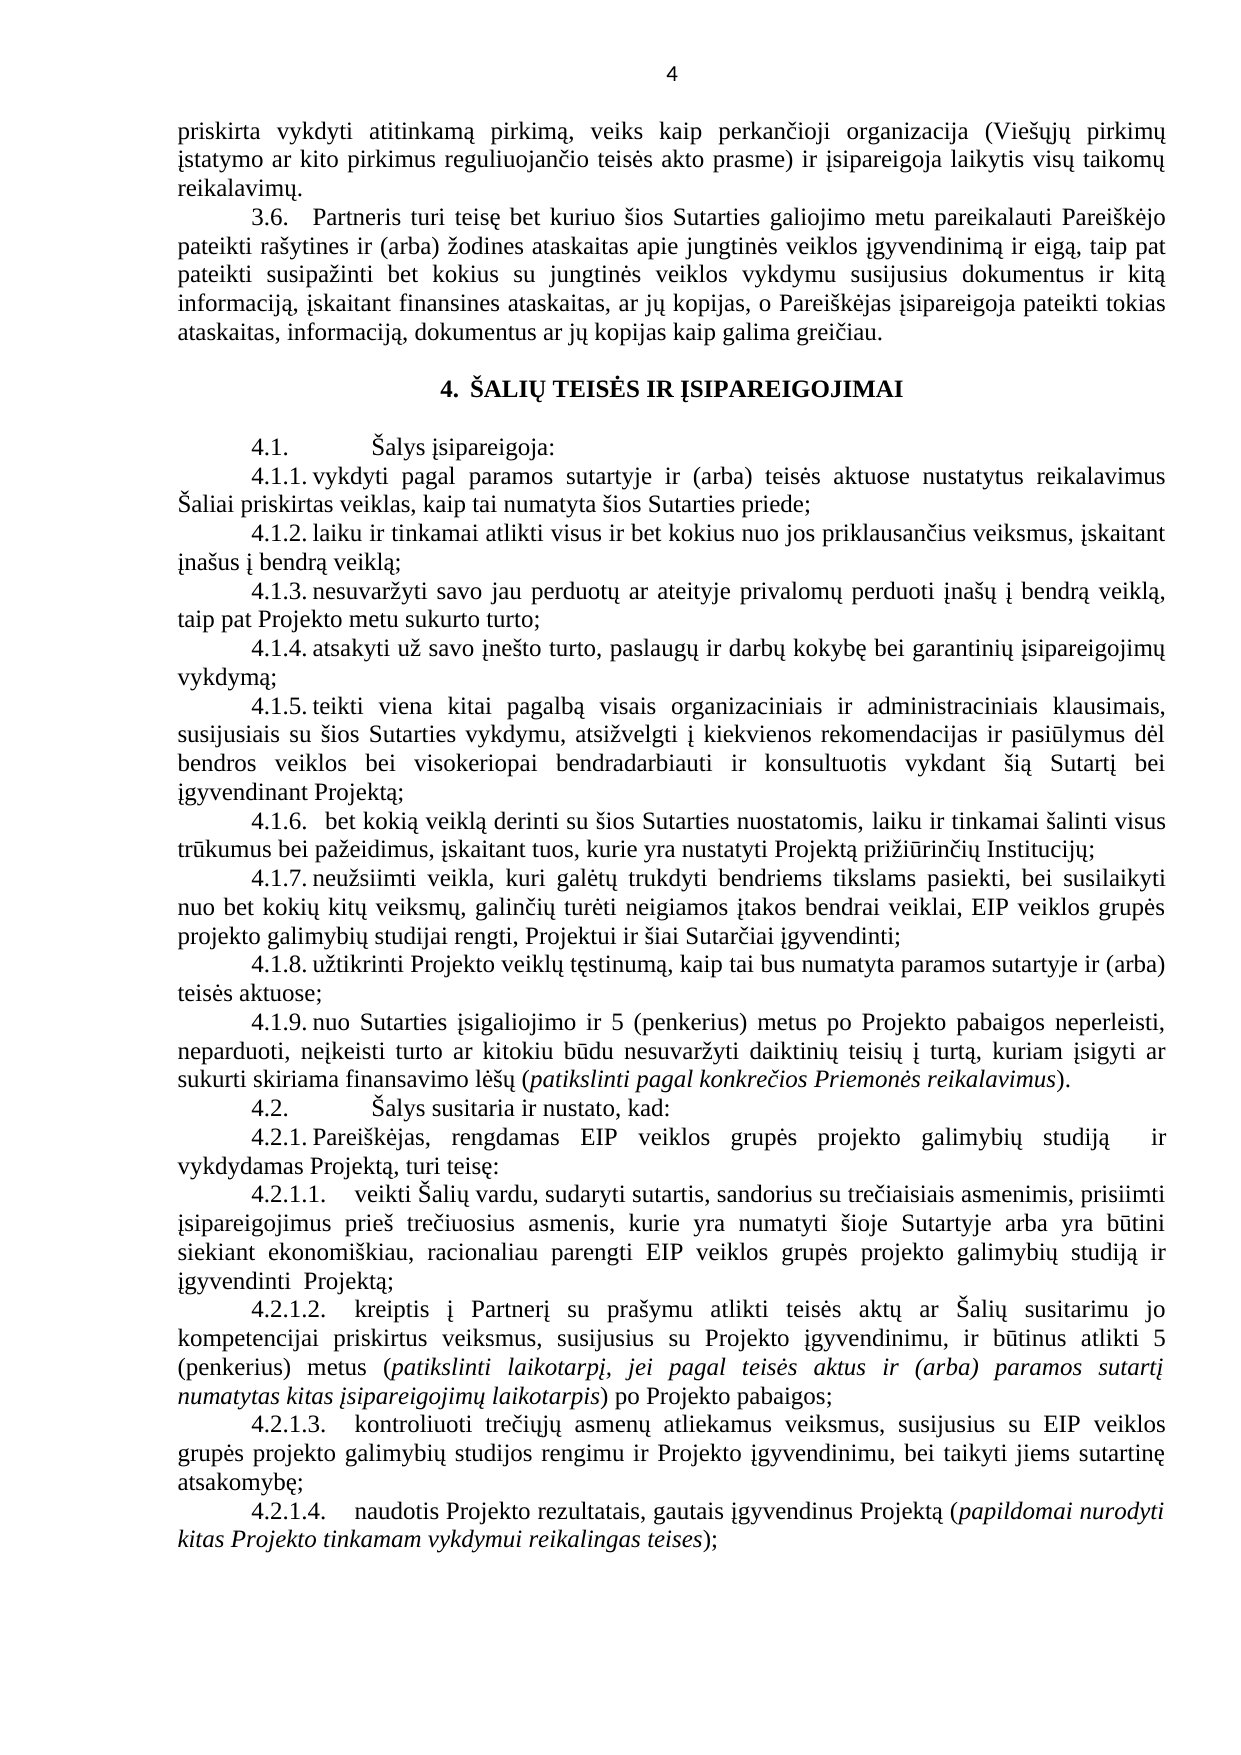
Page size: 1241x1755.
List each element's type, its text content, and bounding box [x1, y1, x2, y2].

text 4.2.1.2. kreiptis į Partnerį su prašymu atlikti teisės aktų ar Šalių susitarimu jo kompetencijai priskirtus veiksmus, susijusius su Projekto įgyvendinimu, ir būtinus atlikti 5 (penkerius) metus (patikslinti laikotarpį, jei pagal teisės aktus ir (arba) paramos sutartį numatytas kitas įsipareigojimų laikotarpis) po Projekto pabaigos; [177, 1294, 1167, 1409]
text 4.2.1. Pareiškėjas, rengdamas EIP veiklos grupės projekto galimybių studiją ir vykdydamas Projektą, turi teisę: [177, 1122, 1167, 1179]
text 4.1.5. teikti viena kitai pagalbą visais organizaciniais ir administraciniais klausimais, susijusiais su šios Sutarties vykdymu, atsižvelgti į kiekvienos rekomendacijas ir pasiūlymus dėl bendros veiklos bei visokeriopai bendradarbiauti ir konsultuotis vykdant šią Sutartį bei įgyvendinant Projektą; [177, 691, 1167, 806]
text 4.1.6. bet kokią veiklą derinti su šios Sutarties nuostatomis, laiku ir tinkamai šalinti visus trūkumus bei pažeidimus, įskaitant tuos, kurie yra nustatyti Projektą prižiūrinčių Institucijų; [177, 806, 1167, 863]
text 4. ŠALIŲ TEISĖS IR ĮSIPAREIGOJIMAI [177, 374, 1167, 403]
text 4.1.9. nuo Sutarties įsigaliojimo ir 5 (penkerius) metus po Projekto pabaigos neperleisti, neparduoti, neįkeisti turto ar kitokiu būdu nesuvaržyti daiktinių teisių į turtą, kuriam įsigyti ar sukurti skiriama finansavimo lėšų (patikslinti pagal konkrečios Priemonės reikalavimus). [177, 1007, 1167, 1093]
text 4.1.4. atsakyti už savo įnešto turto, paslaugų ir darbų kokybę bei garantinių įsipareigojimų vykdymą; [177, 633, 1167, 691]
text 3.6. Partneris turi teisę bet kuriuo šios Sutarties galiojimo metu pareikalauti Pareiškėjo pateikti rašytines ir (arba) žodines ataskaitas apie jungtinės veiklos įgyvendinimą ir eigą, taip pat pateikti susipažinti bet kokius su jungtinės veiklos vykdymu susijusius dokumentus ir kitą informaciją, įskaitant finansines ataskaitas, ar jų kopijas, o Pareiškėjas įsipareigoja pateikti tokias ataskaitas, informaciją, dokumentus ar jų kopijas kaip galima greičiau. [177, 202, 1167, 346]
text 4.1.1. vykdyti pagal paramos sutartyje ir (arba) teisės aktuose nustatytus reikalavimus Šaliai priskirtas veiklas, kaip tai numatyta šios Sutarties priede; [177, 461, 1167, 518]
text 4.1.7. neužsiimti veikla, kuri galėtų trukdyti bendriems tikslams pasiekti, bei susilaikyti nuo bet kokių kitų veiksmų, galinčių turėti neigiamos įtakos bendrai veiklai, EIP veiklos grupės projekto galimybių studijai rengti, Projektui ir šiai Sutarčiai įgyvendinti; [177, 863, 1167, 949]
text priskirta vykdyti atitinkamą pirkimą, veiks kaip perkančioji organizacija (Viešųjų pirkimų įstatymo ar kito pirkimus reguliuojančio teisės akto prasme) ir įsipareigoja laikytis visų taikomų reikalavimų. [177, 116, 1167, 202]
text 4.2.1.1. veikti Šalių vardu, sudaryti sutartis, sandorius su trečiaisiais asmenimis, prisiimti įsipareigojimus prieš trečiuosius asmenis, kurie yra numatyti šioje Sutartyje arba yra būtini siekiant ekonomiškiau, racionaliau parengti EIP veiklos grupės projekto galimybių studiją ir įgyvendinti Projektą; [177, 1179, 1167, 1294]
text 4.2. Šalys susitaria ir nustato, kad: [236, 1093, 1167, 1122]
text 4.1.8. užtikrinti Projekto veiklų tęstinumą, kaip tai bus numatyta paramos sutartyje ir (arba) teisės aktuose; [177, 949, 1167, 1007]
text 4.1.3. nesuvaržyti savo jau perduotų ar ateityje privalomų perduoti įnašų į bendrą veiklą, taip pat Projekto metu sukurto turto; [177, 576, 1167, 633]
text 4.1. Šalys įsipareigoja: [236, 432, 1167, 461]
text 4.2.1.4. naudotis Projekto rezultatais, gautais įgyvendinus Projektą (papildomai nurodyti kitas Projekto tinkamam vykdymui reikalingas teises); [177, 1496, 1167, 1553]
text 4.1.2. laiku ir tinkamai atlikti visus ir bet kokius nuo jos priklausančius veiksmus, įskaitant įnašus į bendrą veiklą; [177, 518, 1167, 576]
text 4.2.1.3. kontroliuoti trečiųjų asmenų atliekamus veiksmus, susijusius su EIP veiklos grupės projekto galimybių studijos rengimu ir Projekto įgyvendinimu, bei taikyti jiems sutartinę atsakomybę; [177, 1409, 1167, 1496]
